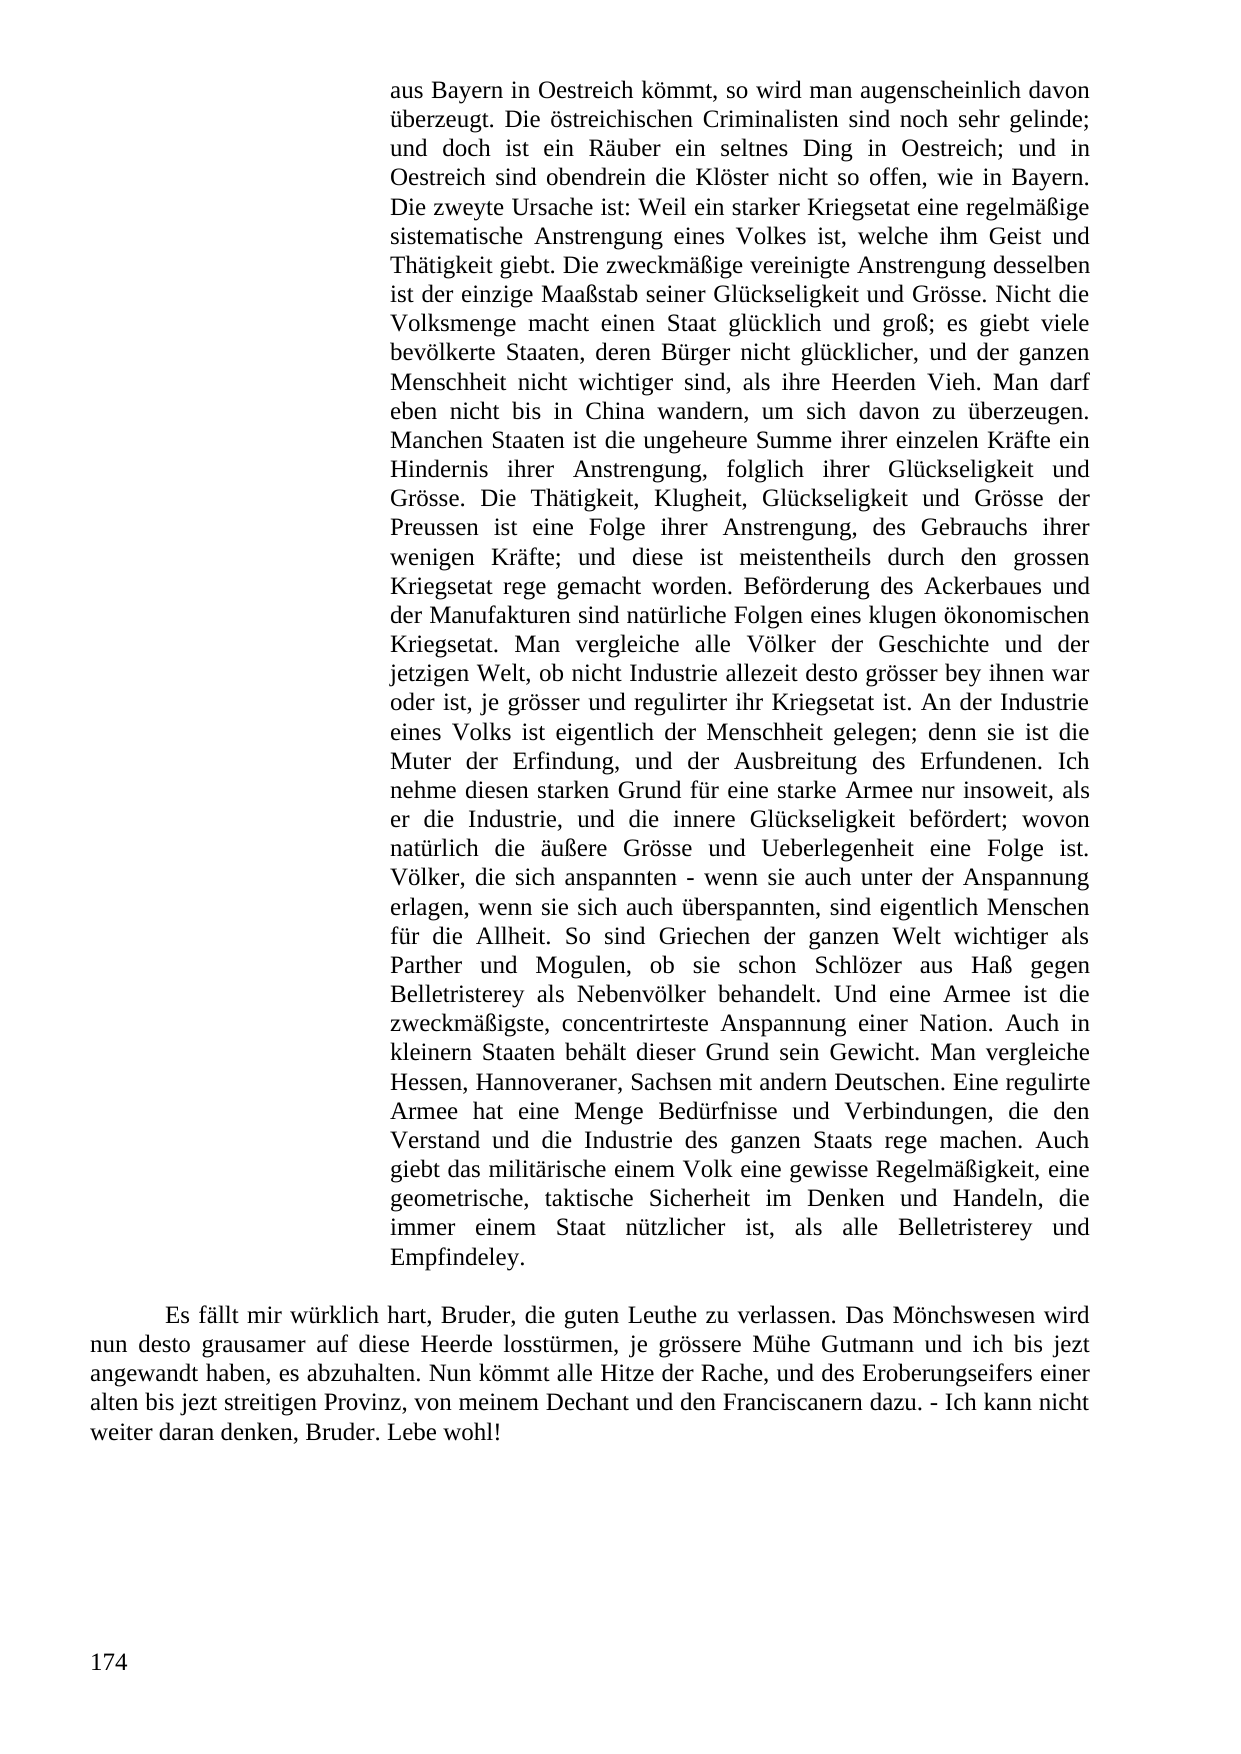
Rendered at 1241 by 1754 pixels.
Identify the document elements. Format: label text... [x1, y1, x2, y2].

text aus Bayern in Oestreich kömmt, so wird man augenscheinlich davon überzeugt. Die östreichischen Criminalisten sind noch sehr gelinde; und doch ist ein Räuber ein seltnes Ding in Oestreich; und in Oestreich sind obendrein die Klöster nicht so offen, wie in Bayern. Die zweyte Ursache ist: Weil ein starker Kriegsetat eine regelmäßige sistematische Anstrengung eines Volkes ist, welche ihm Geist und Thätigkeit giebt. Die zweckmäßige vereinigte Anstrengung desselben ist der einzige Maaßstab seiner Glückseligkeit und Grösse. Nicht die Volksmenge macht einen Staat glücklich und groß; es giebt viele bevölkerte Staaten, deren Bürger nicht glücklicher, und der ganzen Menschheit nicht wichtiger sind, als ihre Heerden Vieh. Man darf eben nicht bis in China wandern, um sich davon zu überzeugen. Manchen Staaten ist die ungeheure Summe ihrer einzelen Kräfte ein Hindernis ihrer Anstrengung, folglich ihrer Glückseligkeit und Grösse. Die Thätigkeit, Klugheit, Glückseligkeit und Grösse der Preussen ist eine Folge ihrer Anstrengung, des Gebrauchs ihrer wenigen Kräfte; und diese ist meistentheils durch den grossen Kriegsetat rege gemacht worden. Beförderung des Ackerbaues und der Manufakturen sind natürliche Folgen eines klugen ökonomischen Kriegsetat. Man vergleiche alle Völker der Geschichte und der jetzigen Welt, ob nicht Industrie allezeit desto grösser bey ihnen war oder ist, je grösser und regulirter ihr Kriegsetat ist. An der Industrie eines Volks ist eigentlich der Menschheit gelegen; denn sie ist die Muter der Erfindung, und der Ausbreitung des Erfundenen. Ich nehme diesen starken Grund für eine starke Armee nur insoweit, als er die Industrie, und die innere Glückseligkeit befördert; wovon natürlich die äußere Grösse und Ueberlegenheit eine Folge ist. Völker, die sich anspannten - wenn sie auch unter der Anspannung erlagen, wenn sie sich auch überspannten, sind eigentlich Menschen für die Allheit. So sind Griechen der ganzen Welt wichtiger als Parther und Mogulen, ob sie schon Schlözer aus Haß gegen Belletristerey als Nebenvölker behandelt. Und eine Armee ist die zweckmäßigste, concentrirteste Anspannung einer Nation. Auch in kleinern Staaten behält dieser Grund sein Gewicht. Man vergleiche Hessen, Hannoveraner, Sachsen mit andern Deutschen. Eine regulirte Armee hat eine Menge Bedürfnisse und Verbindungen, die den Verstand und die Industrie des ganzen Staats rege machen. Auch giebt das militärische einem Volk eine gewisse Regelmäßigkeit, eine geometrische, taktische Sicherheit im Denken und Handeln, die immer einem Staat nützlicher ist, als alle Belletristerey und Empfindeley. [390, 75, 1091, 1270]
text Es fällt mir würklich hart, Bruder, die guten Leuthe zu verlassen. Das Mönchswesen wird nun desto grausamer auf diese Heerde losstürmen, je grössere Mühe Gutmann und ich bis jezt angewandt haben, es abzuhalten. Nun kömmt alle Hitze der Rache, und des Eroberungseifers einer alten bis jezt streitigen Provinz, von meinem Dechant und den Franciscanern dazu. - Ich kann nicht weiter daran denken, Bruder. Lebe wohl! [90, 1299, 1091, 1445]
